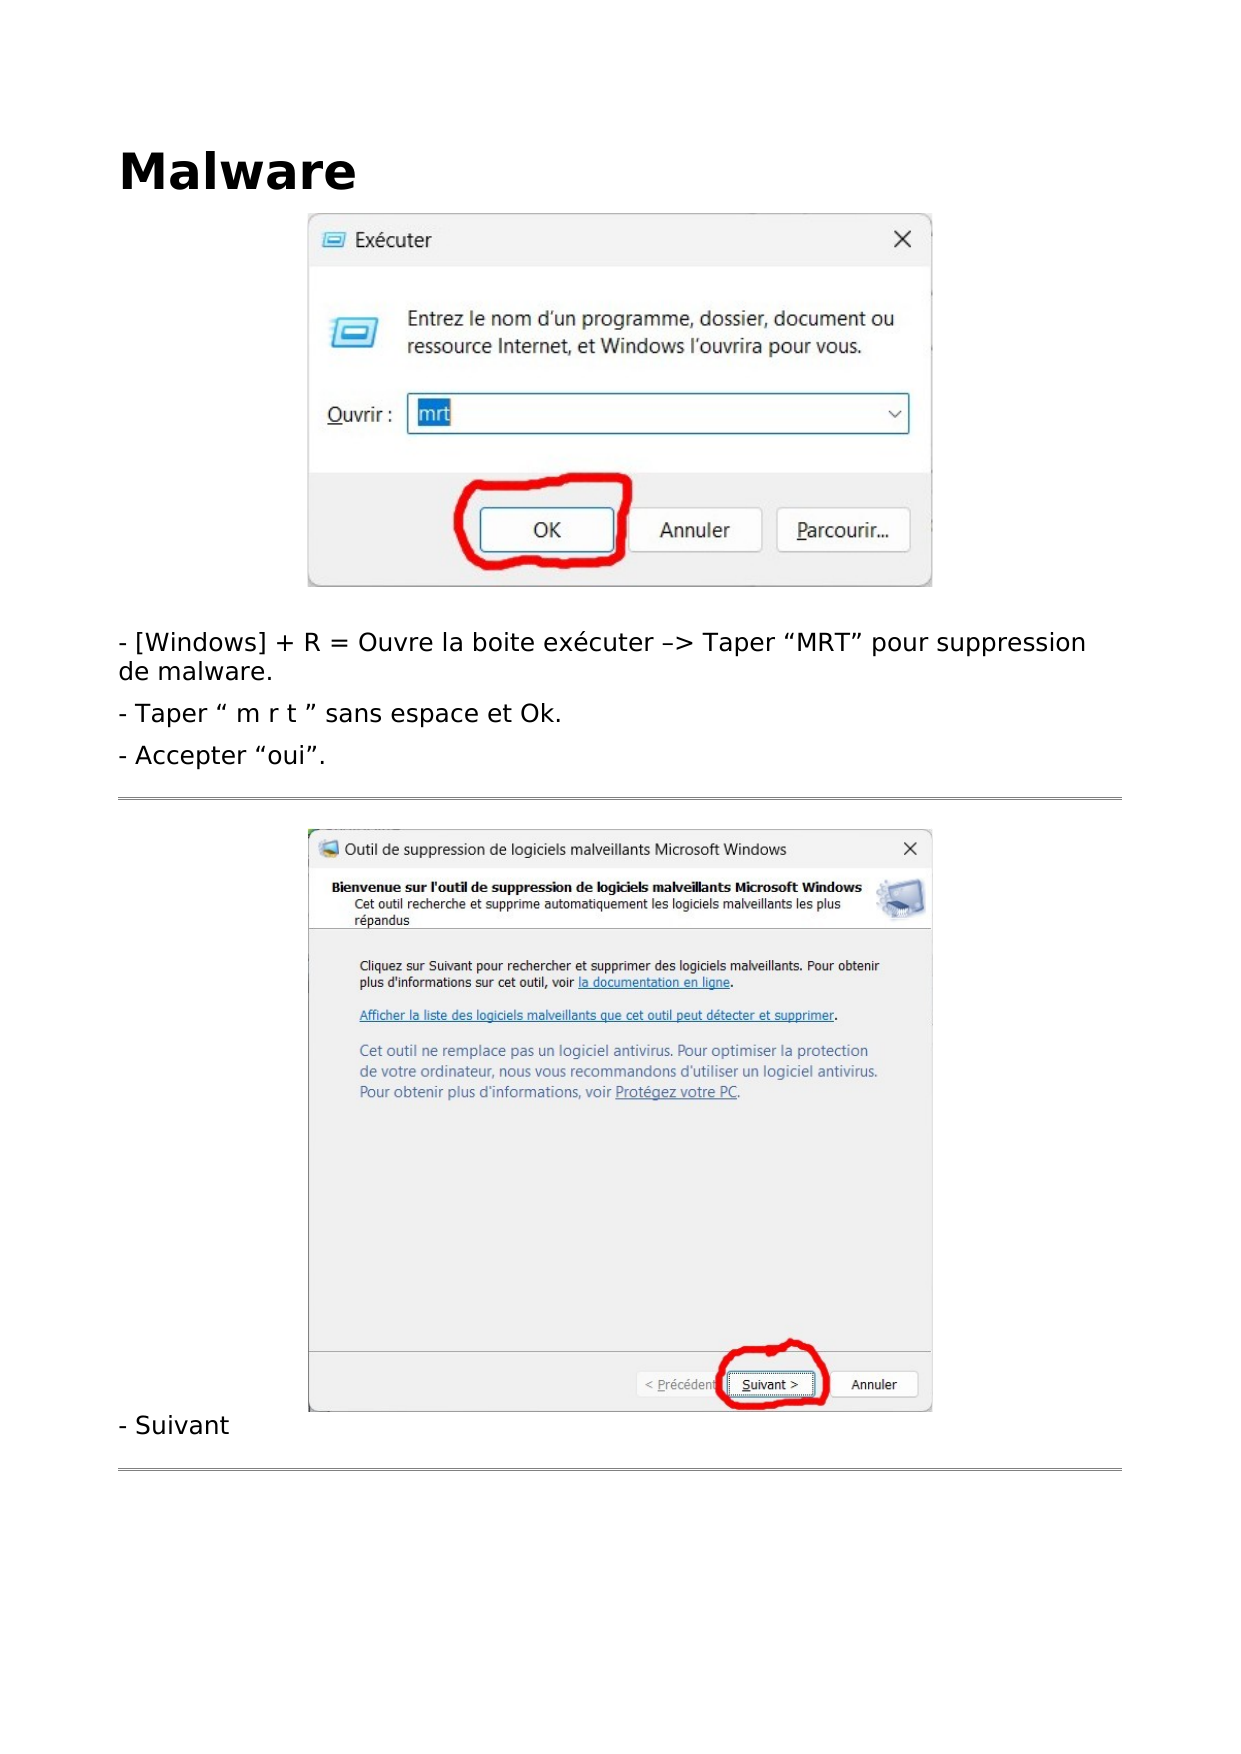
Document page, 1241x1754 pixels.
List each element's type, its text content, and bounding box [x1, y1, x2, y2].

text - [Windows] + R = Ouvre la boite exécuter –> Taper “MRT” pour suppression de malware. [118, 628, 1122, 687]
text - Suivant [118, 1183, 1122, 1441]
text - Accepter “oui”. [118, 741, 1122, 770]
text - Taper “ m r t ” sans espace et Ok. [118, 699, 1122, 728]
picture [307, 213, 933, 587]
subtitle Malware [118, 143, 1122, 201]
picture [307, 828, 933, 1412]
